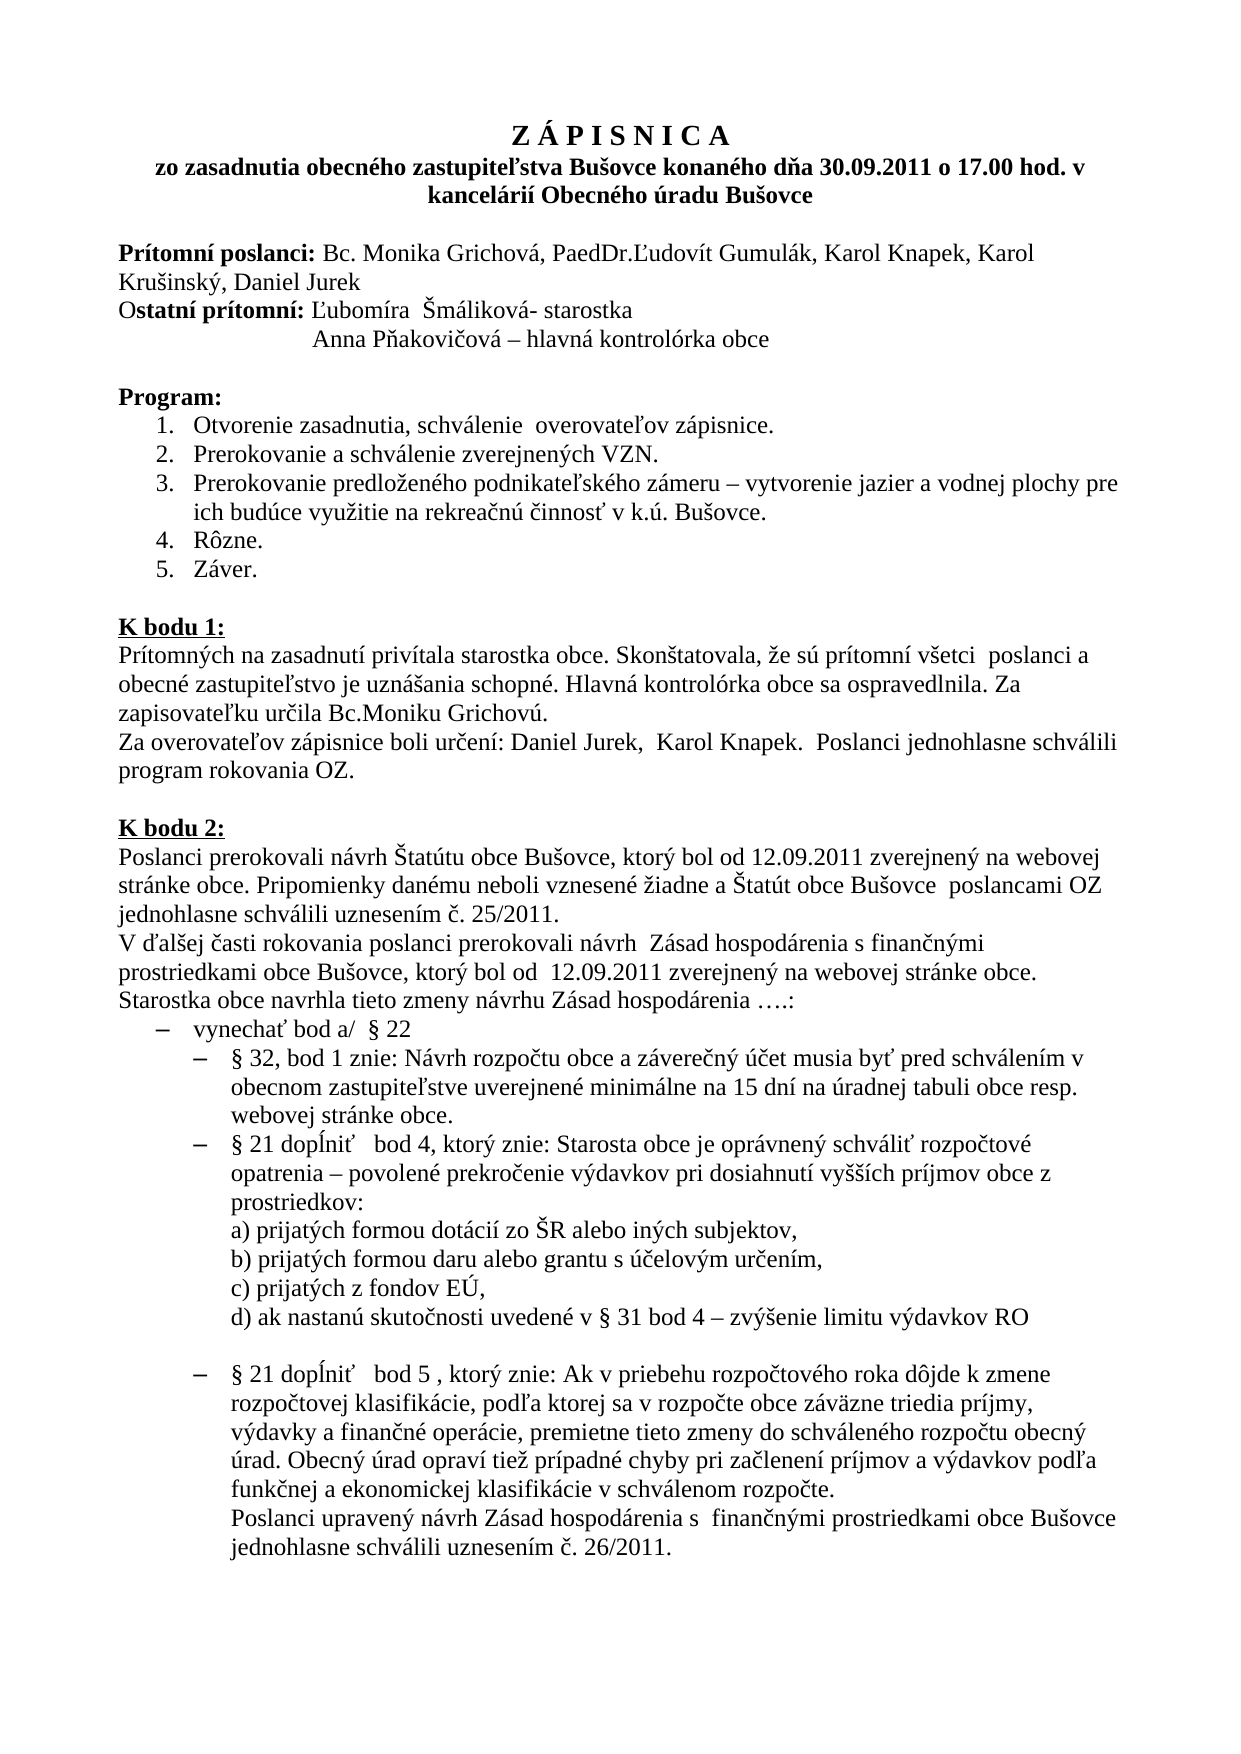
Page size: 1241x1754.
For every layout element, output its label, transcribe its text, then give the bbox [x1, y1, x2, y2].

list § 21 dopĺniť bod 5 , ktorý znie: Ak v priebehu rozpočtového roka dôjde k zmene rozpočtovej klasifikácie, podľa ktorej sa v rozpočte obce záväzne triedia príjmy, výdavky a finančné operácie, premietne tieto zmeny do schváleného rozpočtu obecný úrad. Obecný úrad opraví tiež prípadné chyby pri začlenení príjmov a výdavkov podľa funkčnej a ekonomickej klasifikácie v schválenom rozpočte. [193, 1359, 1122, 1503]
list § 21 dopĺniť bod 4, ktorý znie: Starosta obce je oprávnený schváliť rozpočtové opatrenia – povolené prekročenie výdavkov pri dosiahnutí vyšších príjmov obce z prostriedkov: [193, 1129, 1122, 1215]
list Poslanci upravený návrh Zásad hospodárenia s finančnými prostriedkami obce Bušovce jednohlasne schválili uznesením č. 26/2011. [193, 1503, 1122, 1560]
text K bodu 1: [118, 612, 1122, 640]
text Anna Pňakovičová – hlavná kontrolórka obce [118, 324, 1122, 353]
list b) prijatých formou daru alebo grantu s účelovým určením, [193, 1244, 1122, 1273]
list c) prijatých z fondov EÚ, [193, 1273, 1122, 1302]
text Za overovateľov zápisnice boli určení: Daniel Jurek, Karol Knapek. Poslanci jednohlasne schválili program rokovania OZ. [118, 727, 1122, 784]
text Poslanci prerokovali návrh Štatútu obce Bušovce, ktorý bol od 12.09.2011 zverejnený na webovej stránke obce. Pripomienky danému neboli vznesené žiadne a Štatút obce Bušovce poslancami OZ jednohlasne schválili uznesením č. 25/2011. [118, 842, 1122, 928]
text Ostatní prítomní: Ľubomíra Šmáliková- starostka [118, 295, 1122, 324]
text V ďalšej časti rokovania poslanci prerokovali návrh Zásad hospodárenia s finančnými prostriedkami obce Bušovce, ktorý bol od 12.09.2011 zverejnený na webovej stránke obce. Starostka obce navrhla tieto zmeny návrhu Zásad hospodárenia ….: [118, 928, 1122, 1014]
list vynechať bod a/ § 22 [156, 1014, 1122, 1043]
text K bodu 2: [118, 813, 1122, 842]
text Prítomní poslanci: Bc. Monika Grichová, PaedDr.Ľudovít Gumulák, Karol Knapek, Karol Krušinský, Daniel Jurek [118, 238, 1122, 295]
list Otvorenie zasadnutia, schválenie overovateľov zápisnice. [156, 410, 1122, 439]
list Prerokovanie a schválenie zverejnených VZN. [156, 439, 1122, 468]
text zo zasadnutia obecného zastupiteľstva Bušovce konaného dňa 30.09.2011 o 17.00 hod. v kancelárií Obecného úradu Bušovce [118, 152, 1122, 209]
list d) ak nastanú skutočnosti uvedené v § 31 bod 4 – zvýšenie limitu výdavkov RO [193, 1302, 1122, 1359]
list § 32, bod 1 znie: Návrh rozpočtu obce a záverečný účet musia byť pred schválením v obecnom zastupiteľstve uverejnené minimálne na 15 dní na úradnej tabuli obce resp. webovej stránke obce. [193, 1043, 1122, 1129]
text Z Á P I S N I C A [118, 118, 1122, 152]
list Záver. [156, 554, 1122, 583]
list Prerokovanie predloženého podnikateľského zámeru – vytvorenie jazier a vodnej plochy pre ich budúce využitie na rekreačnú činnosť v k.ú. Bušovce. [156, 468, 1122, 525]
list a) prijatých formou dotácií zo ŠR alebo iných subjektov, [193, 1215, 1122, 1244]
list Rôzne. [156, 525, 1122, 554]
text Prítomných na zasadnutí privítala starostka obce. Skonštatovala, že sú prítomní všetci poslanci a obecné zastupiteľstvo je uznášania schopné. Hlavná kontrolórka obce sa ospravedlnila. Za zapisovateľku určila Bc.Moniku Grichovú. [118, 640, 1122, 727]
text Program: [118, 382, 1122, 410]
